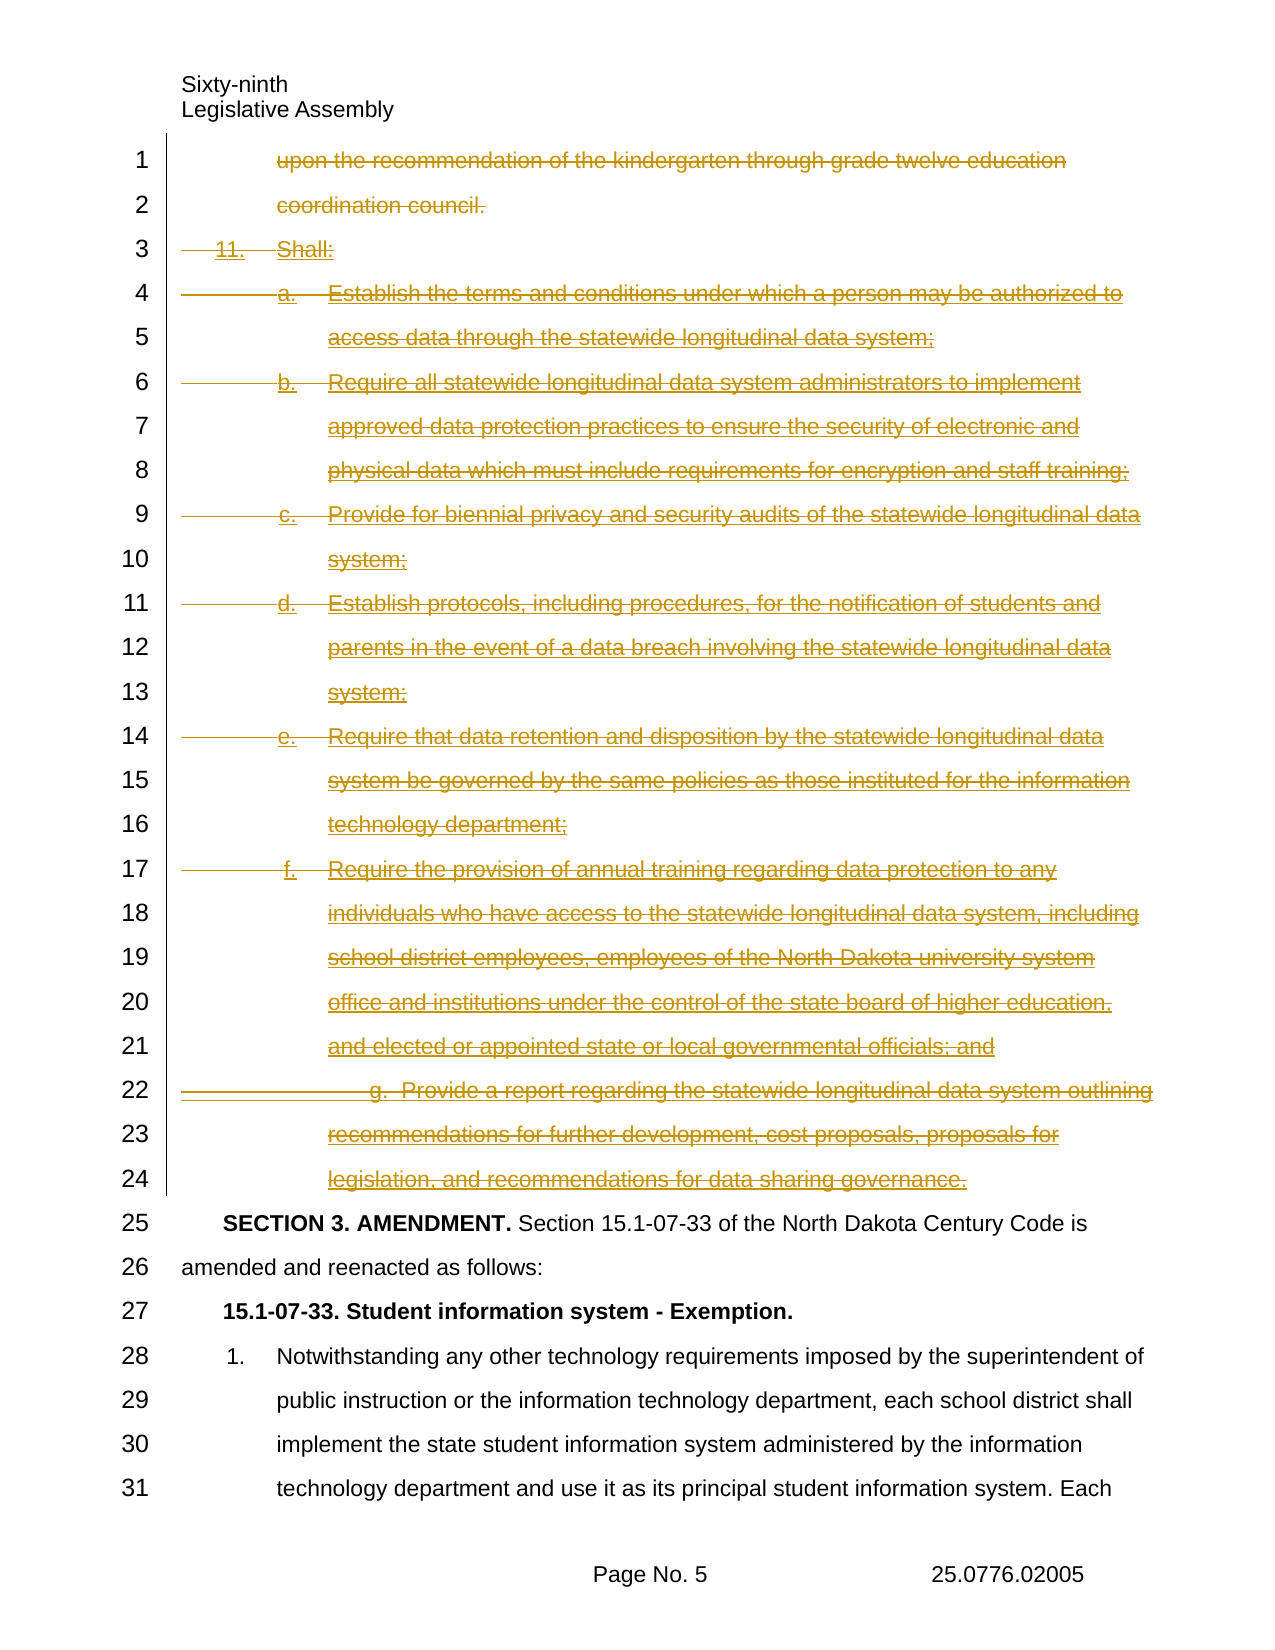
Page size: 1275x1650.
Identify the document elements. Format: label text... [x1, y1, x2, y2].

text 1. Notwithstanding any other technology requirements imposed by the superintendent of public instruction or the information technology department, each school district shall implement the state student information system administered by the information technology department and use it as its principal student information system. Each [181, 1329, 1154, 1506]
subtitle 15.1‑07‑33. Student information system ‑ Exemption. [181, 1284, 1154, 1329]
text SECTION 3. AMENDMENT. Section 15.1‑07‑33 of the North Dakota Century Code is amended and reenacted as follows: [181, 1196, 1154, 1284]
